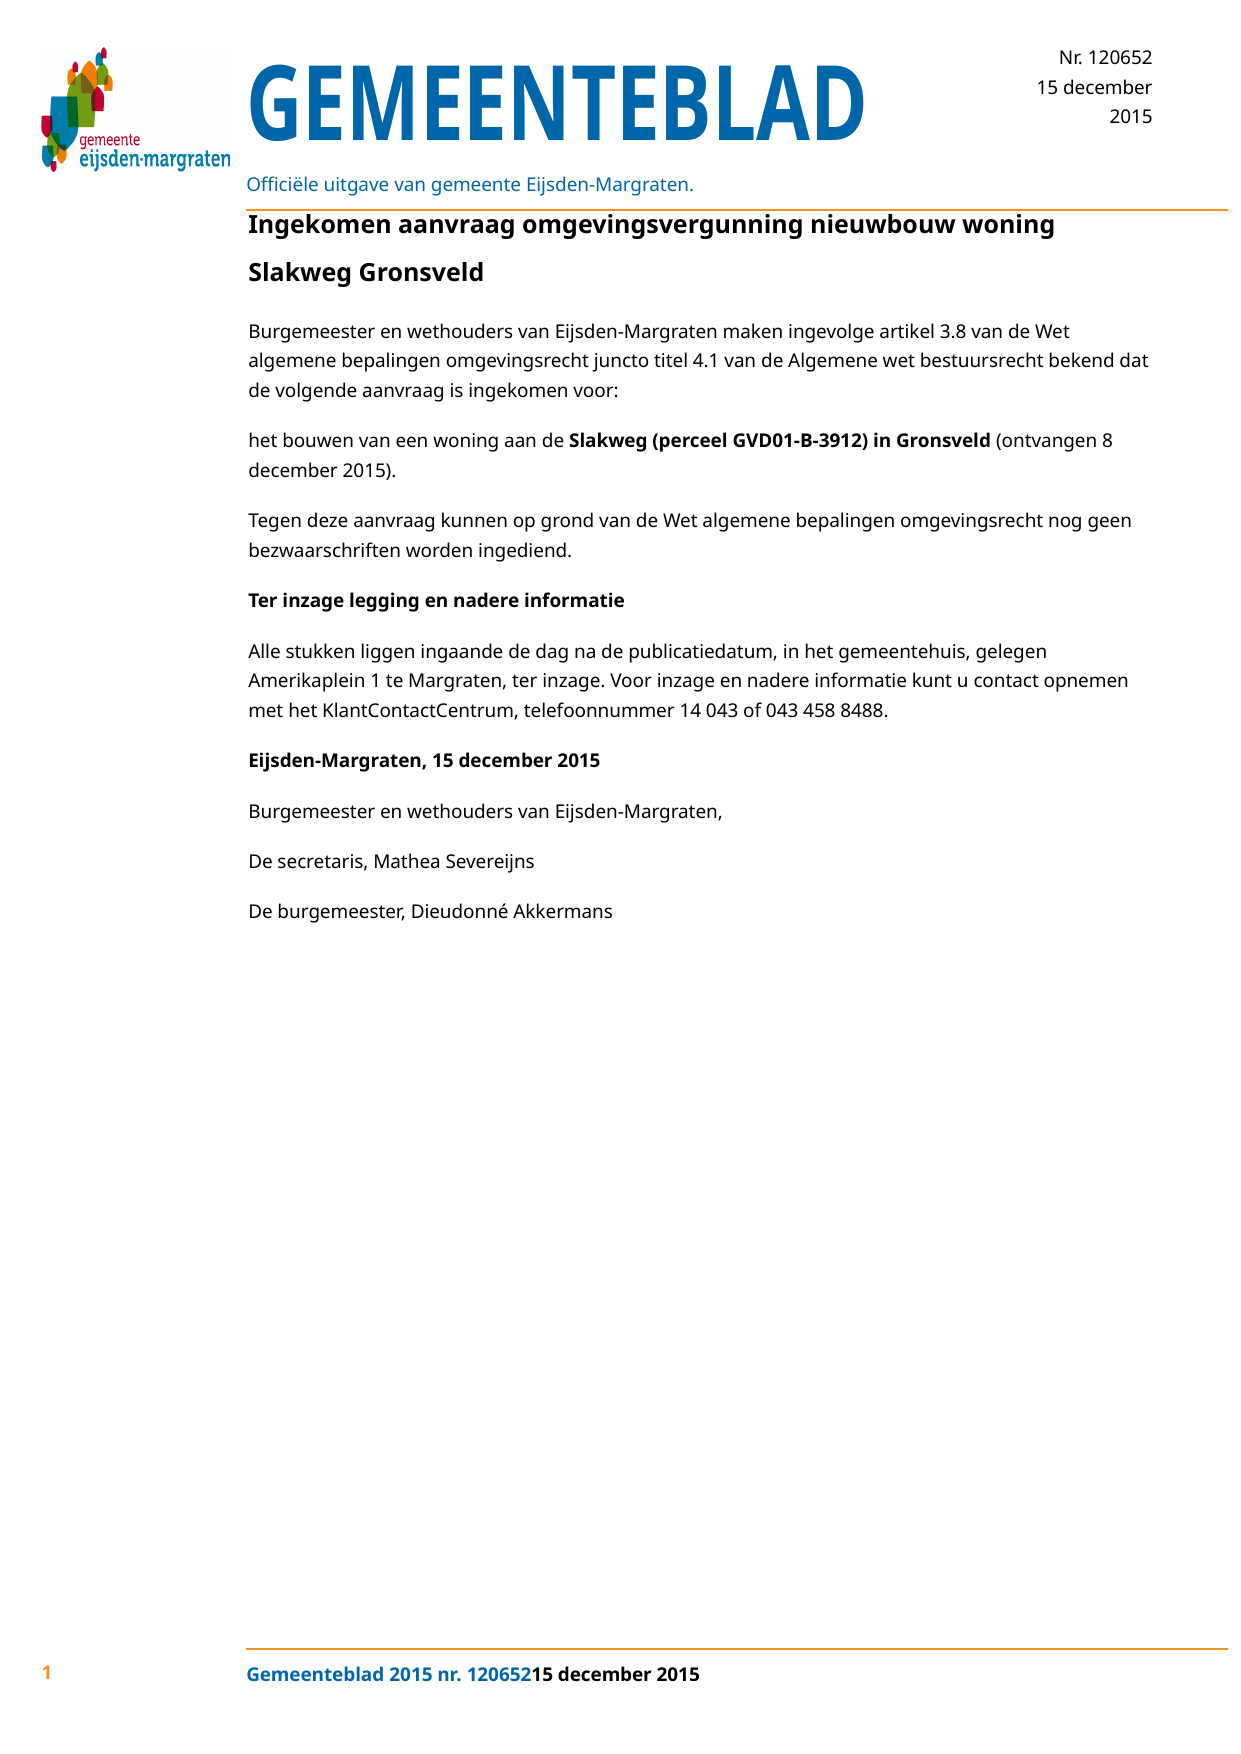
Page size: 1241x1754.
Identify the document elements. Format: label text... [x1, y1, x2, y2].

text De secretaris, Mathea Severeijns [248, 848, 1152, 874]
picture [41, 47, 231, 172]
text Ingekomen aanvraag omgevingsvergunning nieuwbouw woning Slakweg Gronsveld [248, 211, 1152, 288]
text Alle stukken liggen ingaande de dag na de publicatiedatum, in het gemeentehuis, gelegen Amerikaplein 1 te Margraten, ter inzage. Voor inzage en nadere informatie kunt u contact opnemen met het KlantContactCentrum, telefoonnummer 14 043 of 043 458 8488. [248, 638, 1152, 723]
text Tegen deze aanvraag kunnen op grond van de Wet algemene bepalingen omgevingsrecht nog geen bezwaarschriften worden ingediend. [248, 507, 1152, 563]
text het bouwen van een woning aan de Slakweg (perceel GVD01-B-3912) in Gronsveld (ontvangen 8 december 2015). [248, 427, 1152, 483]
text De burgemeester, Dieudonné Akkermans [248, 899, 1152, 924]
text Eijsden-Margraten, 15 december 2015 [248, 747, 1152, 773]
text Burgemeester en wethouders van Eijsden-Margraten, [248, 798, 1152, 824]
text Burgemeester en wethouders van Eijsden-Margraten maken ingevolge artikel 3.8 van de Wet algemene bepalingen omgevingsrecht juncto titel 4.1 van de Algemene wet bestuursrecht bekend dat de volgende aanvraag is ingekomen voor: [248, 318, 1152, 403]
text Ter inzage legging en nadere informatie [248, 587, 1152, 613]
